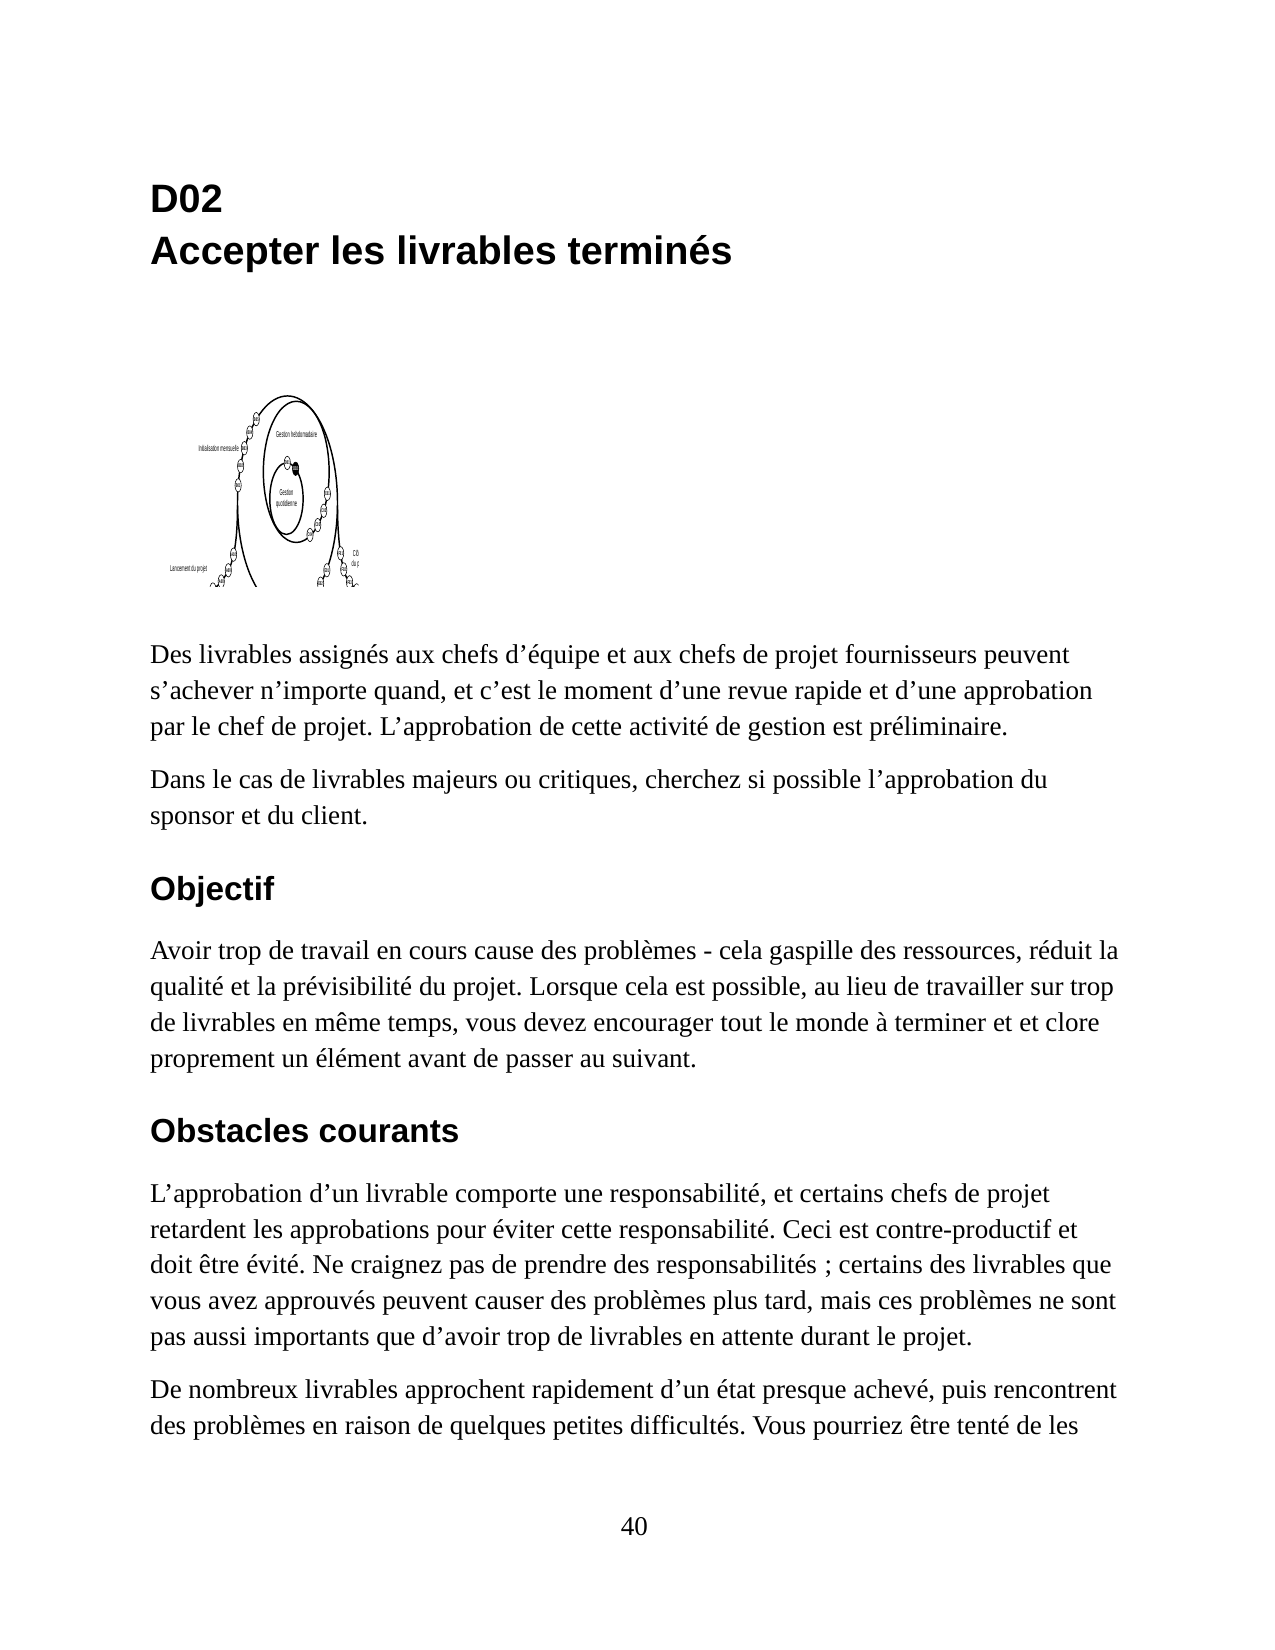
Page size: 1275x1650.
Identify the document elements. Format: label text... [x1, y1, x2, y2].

text Des livrables assignés aux chefs d’équipe et aux chefs de projet fournisseurs peuvent s’achever n’importe quand, et c’est le moment d’une revue rapide et d’une approbation par le chef de projet. L’approbation de cette activité de gestion est préliminaire. [150, 638, 1125, 741]
text De nombreux livrables approchent rapidement d’un état presque achevé, puis rencontrent des problèmes en raison de quelques petites difficultés. Vous pourriez être tenté de les [150, 1373, 1125, 1440]
subtitle Obstacles courants [150, 1111, 1125, 1150]
subtitle D02 Accepter les livrables terminés [150, 175, 1125, 273]
text Dans le cas de livrables majeurs ou critiques, cherchez si possible l’approbation du sponsor et du client. [150, 763, 1125, 830]
text L’approbation d’un livrable comporte une responsabilité, et certains chefs de projet retardent les approbations pour éviter cette responsabilité. Ceci est contre-productif et doit être évité. Ne craignez pas de prendre des responsabilités ; certains des livrables que vous avez approuvés peuvent causer des problèmes plus tard, mais ces problèmes ne sont pas aussi importants que d’avoir trop de livrables en attente durant le projet. [150, 1177, 1125, 1351]
text Avoir trop de travail en cours cause des problèmes - cela gaspille des ressources, réduit la qualité et la prévisibilité du projet. Lorsque cela est possible, au lieu de travailler sur trop de livrables en même temps, vous devez encourager tout le monde à terminer et et clore proprement un élément avant de passer au suivant. [150, 934, 1125, 1073]
subtitle Objectif [150, 869, 1125, 907]
